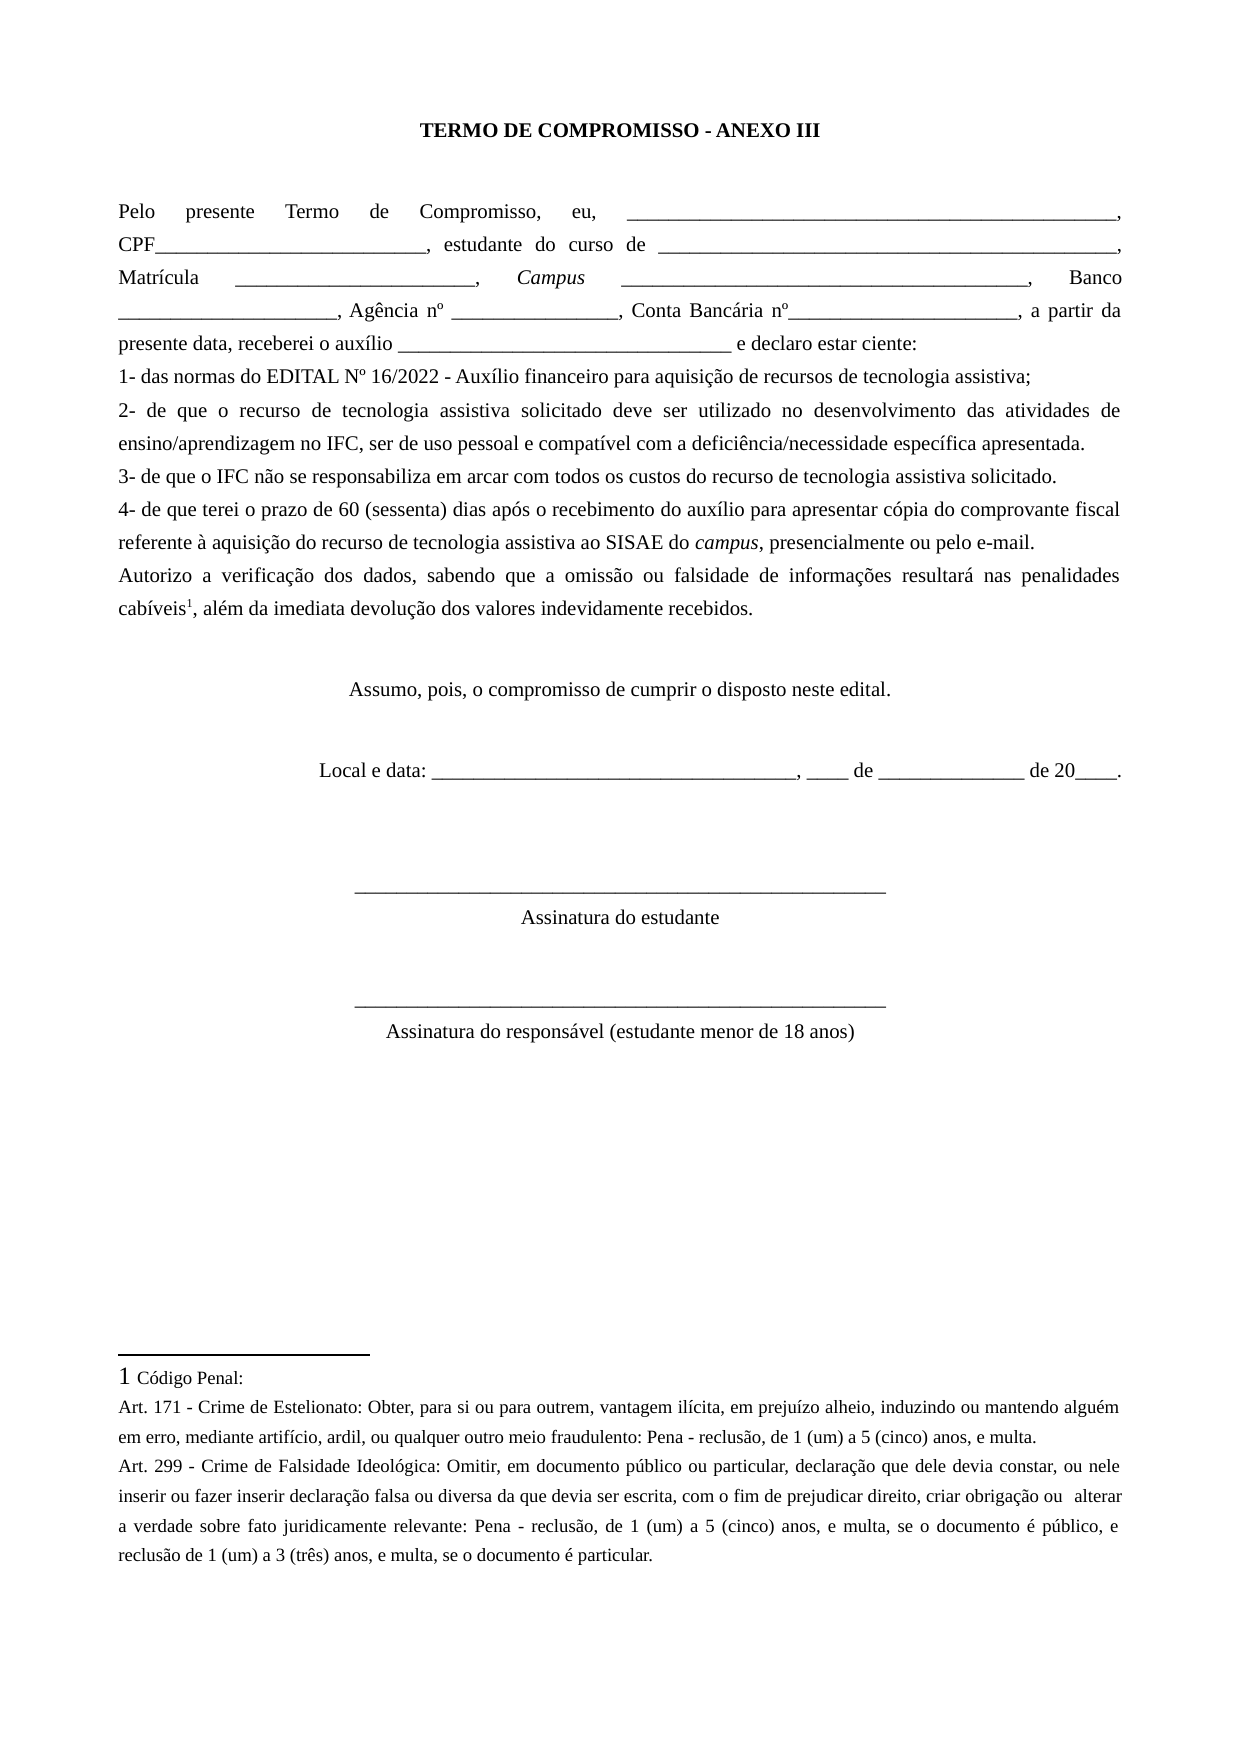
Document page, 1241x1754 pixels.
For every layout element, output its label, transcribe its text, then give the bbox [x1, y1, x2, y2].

text Código Penal: [118, 1361, 1122, 1390]
text 2- de que o recurso de tecnologia assistiva solicitado deve ser utilizado no desenvolvimento das atividades de ensino/aprendizagem no IFC, ser de uso pessoal e compatível com a deficiência/necessidade específica apresentada. [118, 398, 1122, 455]
text ___________________________________________________ [118, 985, 1122, 1009]
text 4- de que terei o prazo de 60 (sessenta) dias após o recebimento do auxílio para apresentar cópia do comprovante fiscal referente à aquisição do recurso de tecnologia assistiva ao SISAE do campus, presencialmente ou pelo e-mail. [118, 497, 1122, 554]
text 1- das normas do EDITAL Nº 16/2022 - Auxílio financeiro para aquisição de recursos de tecnologia assistiva; [118, 364, 1122, 388]
text Assumo, pois, o compromisso de cumprir o disposto neste edital. [118, 677, 1122, 701]
text Assinatura do estudante [118, 905, 1122, 929]
text Autorizo a verificação dos dados, sabendo que a omissão ou falsidade de informações resultará nas penalidades cabíveis, além da imediata devolução dos valores indevidamente recebidos. [118, 563, 1122, 620]
text 3- de que o IFC não se responsabiliza em arcar com todos os custos do recurso de tecnologia assistiva solicitado. [118, 464, 1122, 488]
text Art. 299 - Crime de Falsidade Ideológica: Omitir, em documento público ou particular, declaração que dele devia constar, ou nele inserir ou fazer inserir declaração falsa ou diversa da que devia ser escrita, com o fim de prejudicar direito, criar obrigação ou alterar a verdade sobre fato juridicamente relevante: Pena - reclusão, de 1 (um) a 5 (cinco) anos, e multa, se o documento é público, e reclusão de 1 (um) a 3 (três) anos, e multa, se o documento é particular. [118, 1455, 1122, 1566]
text ___________________________________________________ [118, 872, 1122, 896]
text Pelo presente Termo de Compromisso, eu, _______________________________________________, CPF__________________________, estudante do curso de ____________________________________________, Matrícula _______________________, Campus _______________________________________, Banco _____________________, Agência nº ________________, Conta Bancária nº______________________, a partir da presente data, receberei o auxílio ________________________________ e declaro estar ciente: [118, 199, 1122, 355]
text Assinatura do responsável (estudante menor de 18 anos) [118, 1018, 1122, 1043]
text Art. 171 - Crime de Estelionato: Obter, para si ou para outrem, vantagem ilícita, em prejuízo alheio, induzindo ou mantendo alguém em erro, mediante artifício, ardil, ou qualquer outro meio fraudulento: Pena - reclusão, de 1 (um) a 5 (cinco) anos, e multa. [118, 1396, 1122, 1447]
text Local e data: ___________________________________, ____ de ______________ de 20____. [118, 758, 1122, 782]
text TERMO DE COMPROMISSO - ANEXO III [118, 118, 1122, 142]
